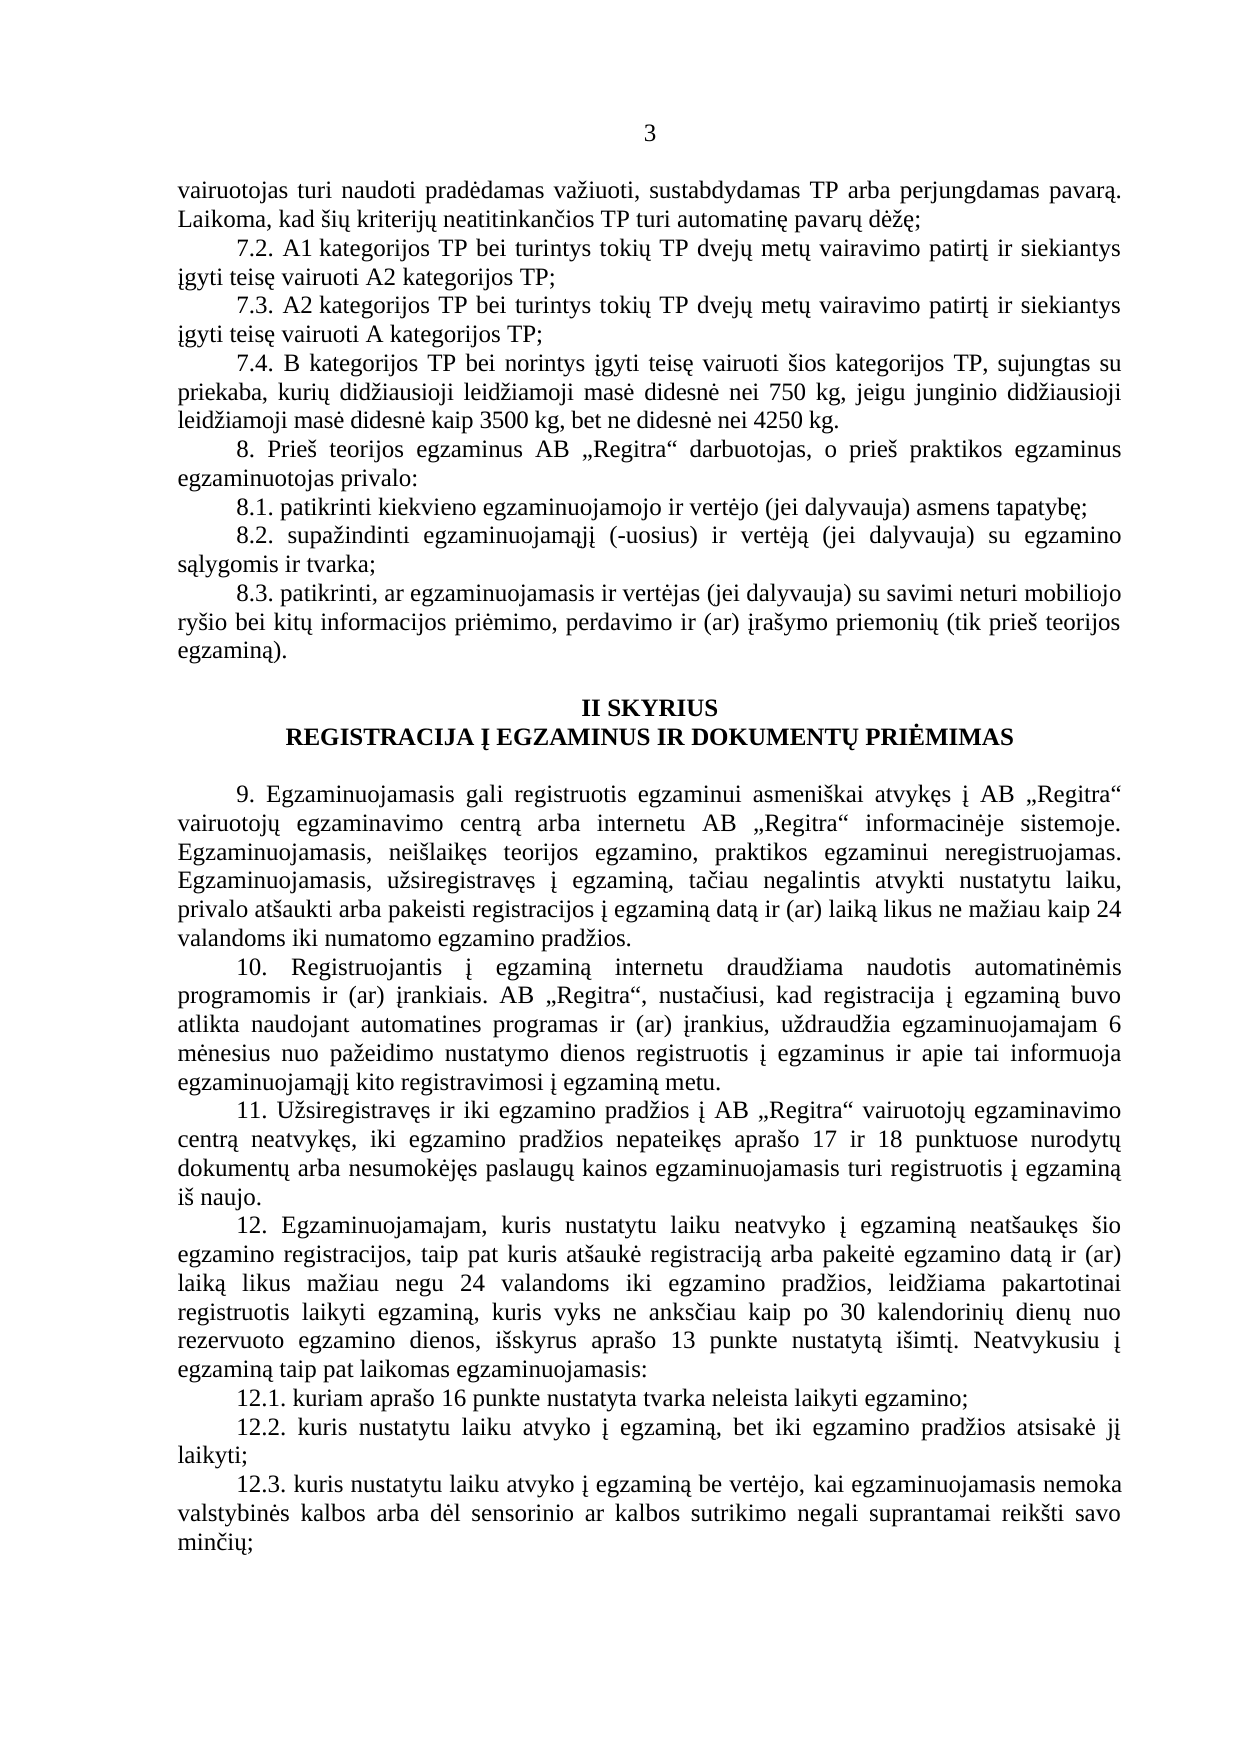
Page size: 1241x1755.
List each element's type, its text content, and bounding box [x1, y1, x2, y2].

text 8. Prieš teorijos egzaminus AB „Regitra“ darbuotojas, o prieš praktikos egzaminus egzaminuotojas privalo: [177, 434, 1122, 492]
text 11. Užsiregistravęs ir iki egzamino pradžios į AB „Regitra“ vairuotojų egzaminavimo centrą neatvykęs, iki egzamino pradžios nepateikęs aprašo 17 ir 18 punktuose nurodytų dokumentų arba nesumokėjęs paslaugų kainos egzaminuojamasis turi registruotis į egzaminą iš naujo. [177, 1096, 1122, 1211]
text vairuotojas turi naudoti pradėdamas važiuoti, sustabdydamas TP arba perjungdamas pavarą. Laikoma, kad šių kriterijų neatitinkančios TP turi automatinę pavarų dėžę; [177, 176, 1122, 233]
text 9. Egzaminuojamasis gali registruotis egzaminui asmeniškai atvykęs į AB „Regitra“ vairuotojų egzaminavimo centrą arba internetu AB „Regitra“ informacinėje sistemoje. Egzaminuojamasis, neišlaikęs teorijos egzamino, praktikos egzaminui neregistruojamas. Egzaminuojamasis, užsiregistravęs į egzaminą, tačiau negalintis atvykti nustatytu laiku, privalo atšaukti arba pakeisti registracijos į egzaminą datą ir (ar) laiką likus ne mažiau kaip 24 valandoms iki numatomo egzamino pradžios. [177, 779, 1122, 952]
text 7.3. A2 kategorijos TP bei turintys tokių TP dvejų metų vairavimo patirtį ir siekiantys įgyti teisę vairuoti A kategorijos TP; [177, 291, 1122, 348]
text 8.2. supažindinti egzaminuojamąjį (-uosius) ir vertėją (jei dalyvauja) su egzamino sąlygomis ir tvarka; [177, 521, 1122, 578]
text REGISTRACIJA Į EGZAMINUS IR DOKUMENTŲ PRIĖMIMAS [177, 722, 1122, 751]
text 12.3. kuris nustatytu laiku atvyko į egzaminą be vertėjo, kai egzaminuojamasis nemoka valstybinės kalbos arba dėl sensorinio ar kalbos sutrikimo negali suprantamai reikšti savo minčių; [177, 1469, 1122, 1556]
text 12.1. kuriam aprašo 16 punkte nustatyta tvarka neleista laikyti egzamino; [177, 1383, 1122, 1412]
text 12. Egzaminuojamajam, kuris nustatytu laiku neatvyko į egzaminą neatšaukęs šio egzamino registracijos, taip pat kuris atšaukė registraciją arba pakeitė egzamino datą ir (ar) laiką likus mažiau negu 24 valandoms iki egzamino pradžios, leidžiama pakartotinai registruotis laikyti egzaminą, kuris vyks ne anksčiau kaip po 30 kalendorinių dienų nuo rezervuoto egzamino dienos, išskyrus aprašo 13 punkte nustatytą išimtį. Neatvykusiu į egzaminą taip pat laikomas egzaminuojamasis: [177, 1211, 1122, 1383]
text 8.3. patikrinti, ar egzaminuojamasis ir vertėjas (jei dalyvauja) su savimi neturi mobiliojo ryšio bei kitų informacijos priėmimo, perdavimo ir (ar) įrašymo priemonių (tik prieš teorijos egzaminą). [177, 578, 1122, 664]
text II SKYRIUS [177, 693, 1122, 722]
text 7.2. A1 kategorijos TP bei turintys tokių TP dvejų metų vairavimo patirtį ir siekiantys įgyti teisę vairuoti A2 kategorijos TP; [177, 233, 1122, 291]
text 12.2. kuris nustatytu laiku atvyko į egzaminą, bet iki egzamino pradžios atsisakė jį laikyti; [177, 1412, 1122, 1469]
text 8.1. patikrinti kiekvieno egzaminuojamojo ir vertėjo (jei dalyvauja) asmens tapatybę; [177, 492, 1122, 521]
text 7.4. B kategorijos TP bei norintys įgyti teisę vairuoti šios kategorijos TP, sujungtas su priekaba, kurių didžiausioji leidžiamoji masė didesnė nei 750 kg, jeigu junginio didžiausioji leidžiamoji masė didesnė kaip 3500 kg, bet ne didesnė nei 4250 kg. [177, 348, 1122, 434]
text 10. Registruojantis į egzaminą internetu draudžiama naudotis automatinėmis programomis ir (ar) įrankiais. AB „Regitra“, nustačiusi, kad registracija į egzaminą buvo atlikta naudojant automatines programas ir (ar) įrankius, uždraudžia egzaminuojamajam 6 mėnesius nuo pažeidimo nustatymo dienos registruotis į egzaminus ir apie tai informuoja egzaminuojamąjį kito registravimosi į egzaminą metu. [177, 952, 1122, 1096]
